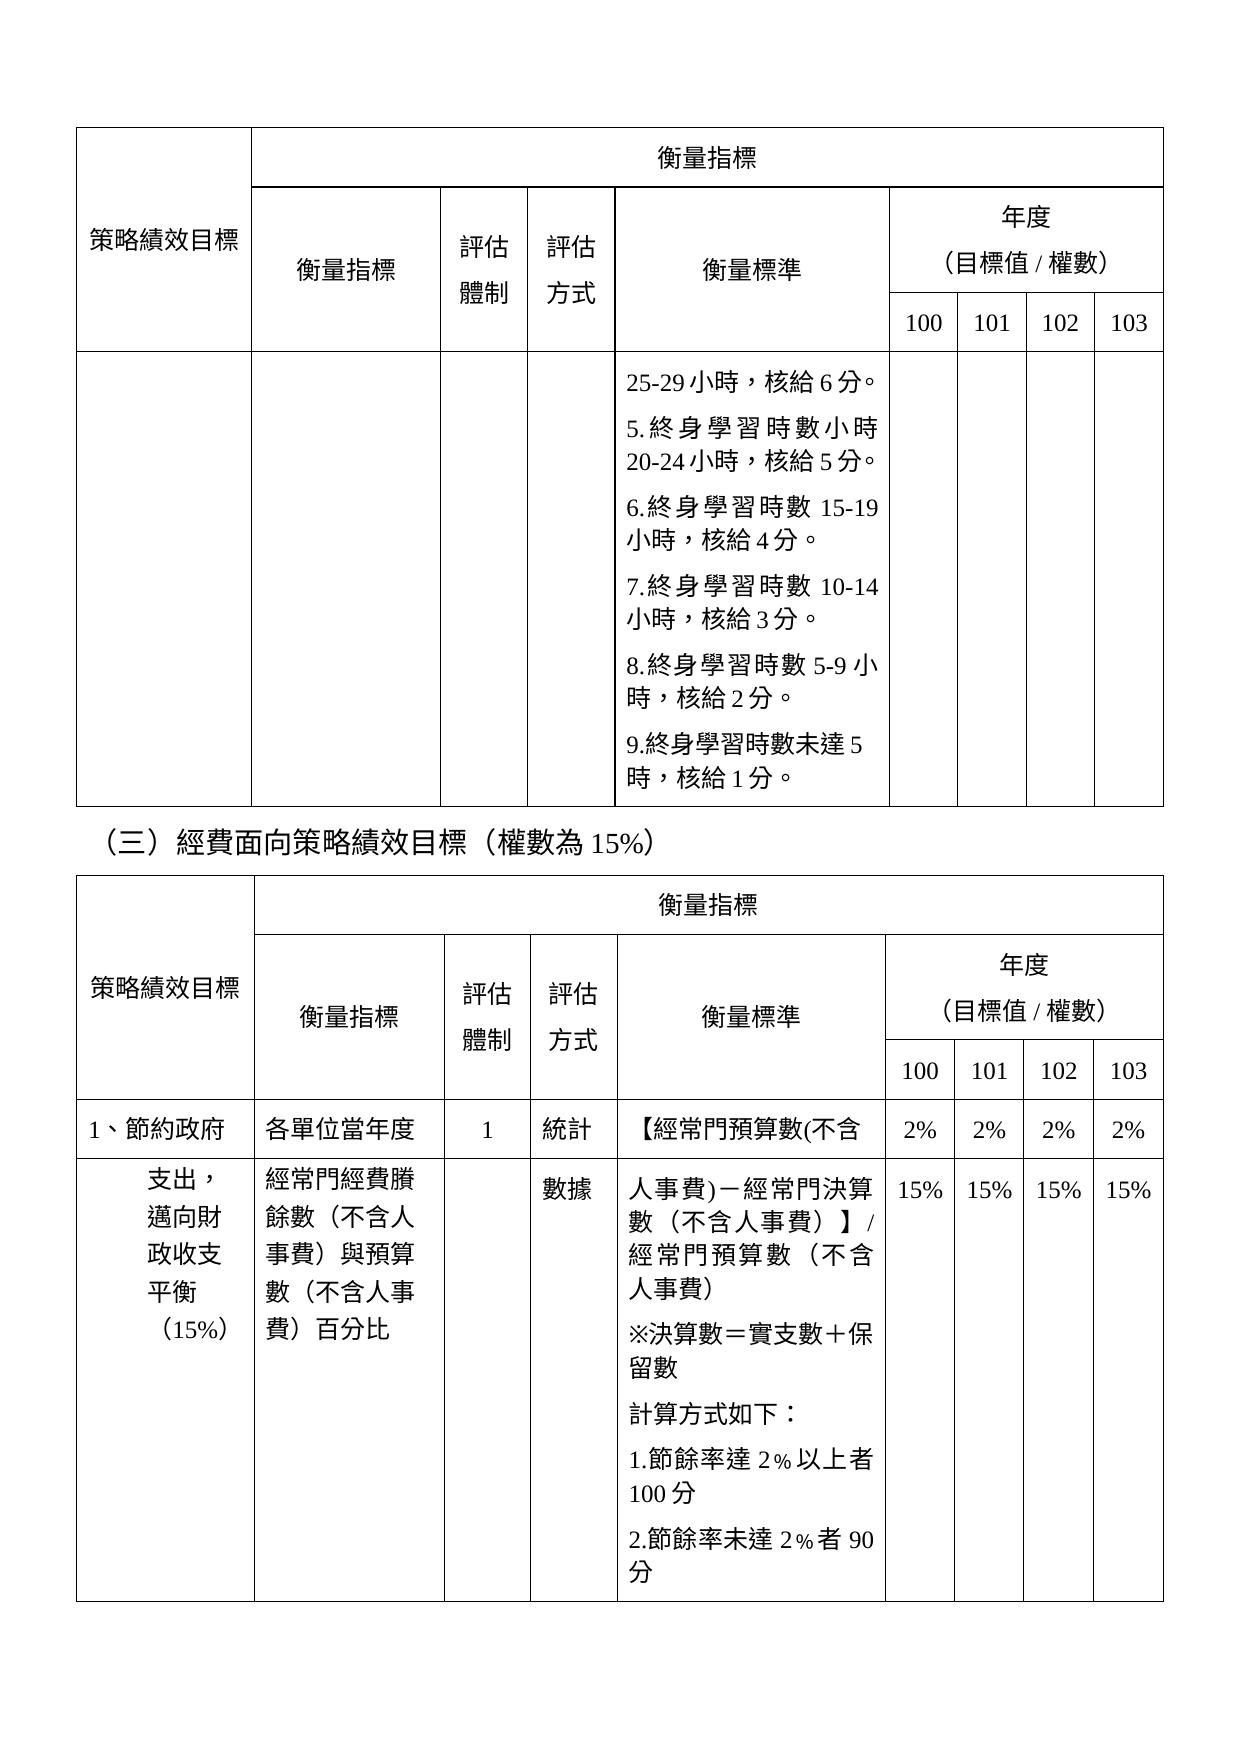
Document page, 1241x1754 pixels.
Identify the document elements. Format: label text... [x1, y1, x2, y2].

table_cell [1095, 352, 1163, 806]
table_header 策略績效目標 [77, 128, 251, 351]
table_cell 評估 方式 [531, 935, 617, 1098]
table_cell 支出，邁向財政收支平衡（15%） [77, 1159, 254, 1601]
table_cell 人事費)－經常門決算數（不含人事費）】/經常門預算數（不含人事費） ※決算數＝實支數＋保留數 計算方式如下： 1.節餘率達2﹪以上者100分 2.節餘率未達 2﹪者 90分 [618, 1159, 885, 1601]
table_cell [1027, 352, 1094, 806]
table_cell 15% [955, 1159, 1023, 1601]
table_cell 【經常門預算數(不含 [618, 1100, 885, 1158]
table_cell 節約政府 [77, 1100, 254, 1158]
table_cell [252, 352, 440, 806]
table_header 衡量指標 [252, 128, 1163, 186]
table_cell 101 [955, 1040, 1023, 1098]
table_cell 衡量指標 [255, 935, 444, 1098]
table_cell 評估 體制 [445, 935, 530, 1098]
table_cell 102 [1024, 1040, 1093, 1098]
table_cell 15% [1024, 1159, 1093, 1601]
table_cell [77, 352, 251, 806]
table_cell 100 [890, 293, 957, 351]
table_cell [441, 352, 527, 806]
table_cell 2% [955, 1100, 1023, 1158]
table_cell 102 [1027, 293, 1094, 351]
table_cell 經常門經費賸餘數（不含人事費）與預算數（不含人事費）百分比 [255, 1159, 444, 1601]
table_cell 103 [1094, 1040, 1163, 1098]
table_cell 2% [1024, 1100, 1093, 1158]
table_cell 年度 （目標值 / 權數） [890, 188, 1163, 292]
table_cell 15% [1094, 1159, 1163, 1601]
table_cell [445, 1159, 530, 1601]
table_cell 數據 [531, 1159, 617, 1601]
table_header 策略績效目標 [77, 876, 254, 1098]
table_cell 25-29小時，核給6分。 5.終身學習時數小時20-24小時，核給5分。 6.終身學習時數15-19小時，核給4分。 7.終身學習時數10-14小時，核給3分。 8.終身學習時數5-9小時，核給2分。 9.終身學習時數未達5時，核給1分。 [616, 352, 889, 806]
table_cell 101 [958, 293, 1026, 351]
table_header 衡量指標 [255, 876, 1163, 934]
table_cell 2% [886, 1100, 954, 1158]
table_cell 15% [886, 1159, 954, 1601]
table_cell 衡量標準 [618, 935, 885, 1098]
table_cell [890, 352, 957, 806]
table_cell [958, 352, 1026, 806]
table_cell 各單位當年度 [255, 1100, 444, 1158]
text （三）經費面向策略績效目標（權數為15%） [88, 820, 1152, 862]
table_cell 103 [1095, 293, 1163, 351]
table_cell 衡量標準 [616, 188, 889, 351]
table_cell 2% [1094, 1100, 1163, 1158]
table_cell 100 [886, 1040, 954, 1098]
table_cell [528, 352, 614, 806]
table_cell 統計 [531, 1100, 617, 1158]
table_cell 衡量指標 [252, 188, 440, 351]
table_cell 1 [445, 1100, 530, 1158]
table_cell 評估 體制 [441, 188, 527, 351]
table_cell 年度 （目標值 / 權數） [886, 935, 1163, 1039]
table_cell 評估 方式 [528, 188, 614, 351]
